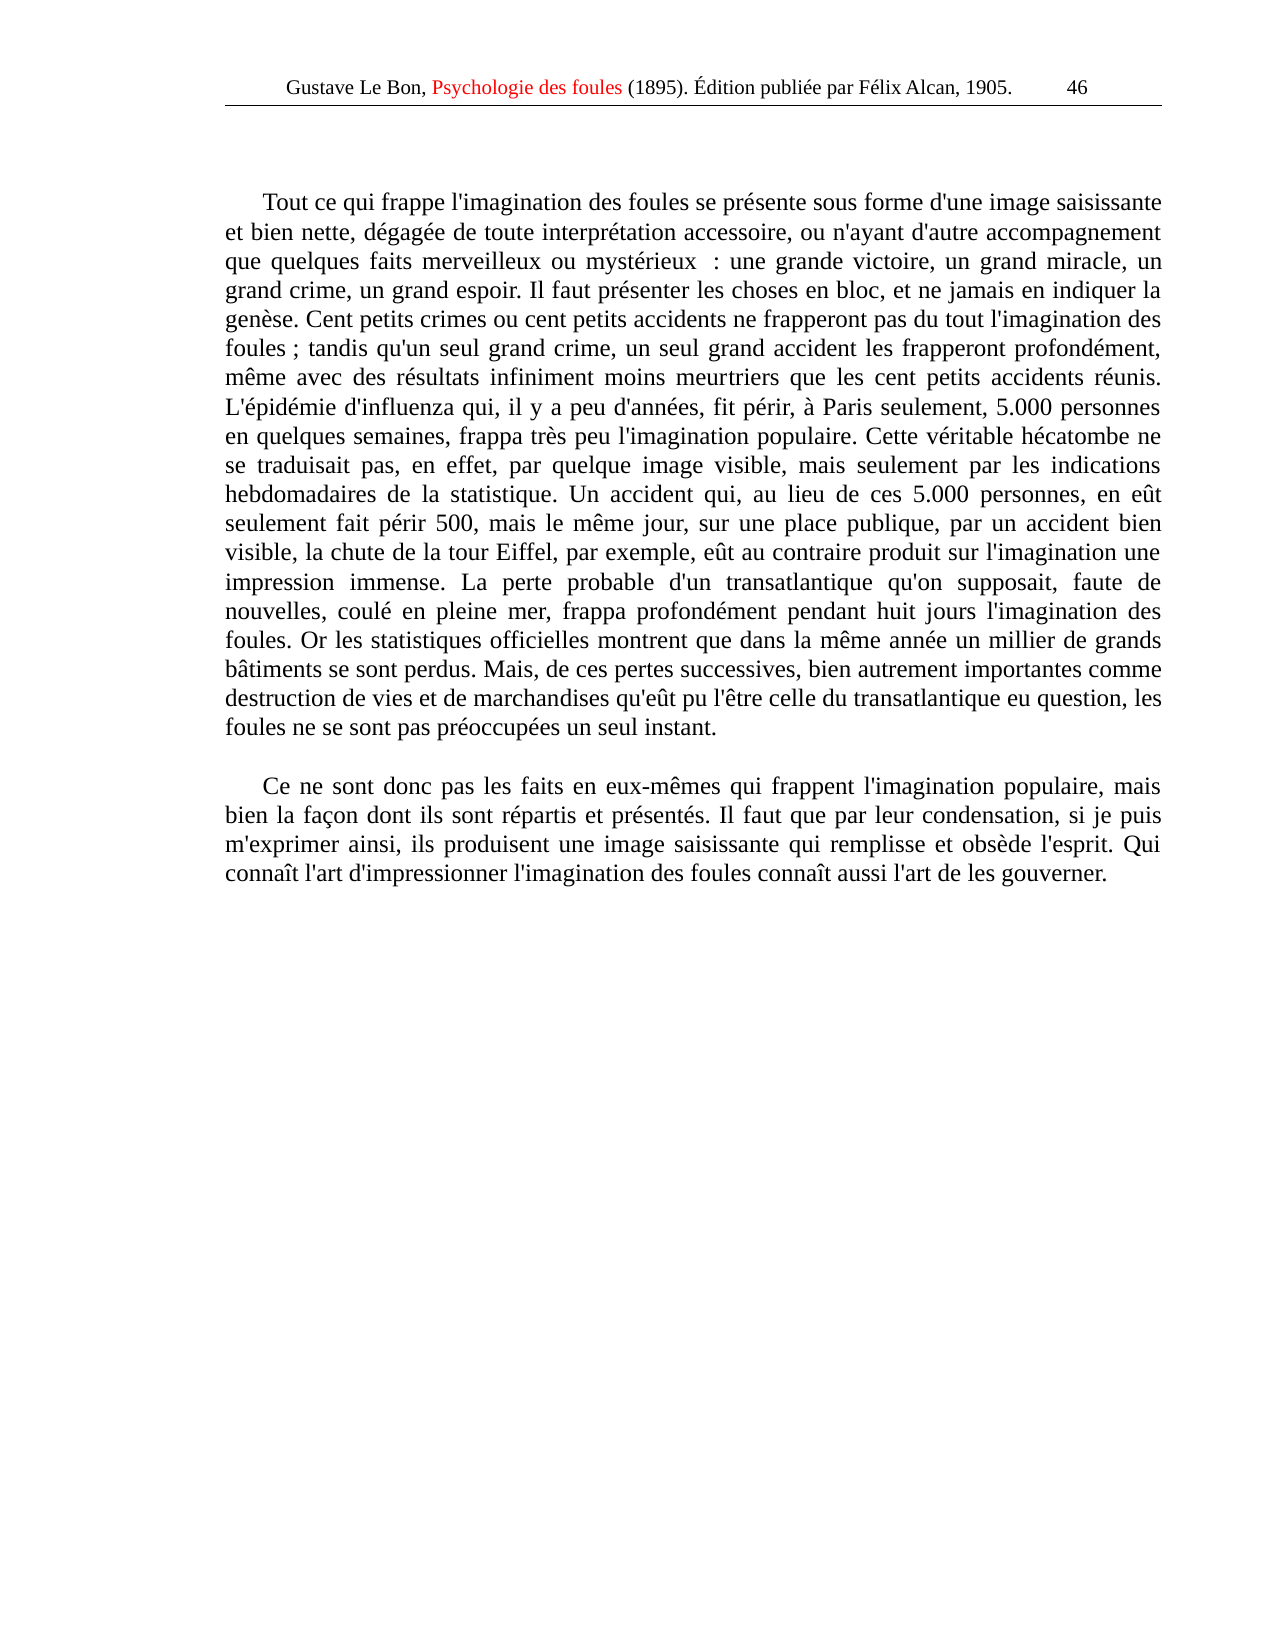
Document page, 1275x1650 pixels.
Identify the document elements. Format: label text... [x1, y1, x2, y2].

text Ce ne sont donc pas les faits en eux-mêmes qui frappent l'imagination populaire, mais bien la façon dont ils sont répartis et présentés. Il faut que par leur condensation, si je puis m'exprimer ainsi, ils produisent une image saisissante qui remplisse et obsède l'esprit. Qui connaît l'art d'impressionner l'imagination des foules connaît aussi l'art de les gouverner. [225, 771, 1162, 887]
text Tout ce qui frappe l'imagination des foules se pré­sente sous forme d'une image saisissante et bien nette, dégagée de toute interprétation accessoire, ou n'ayant d'autre accompagnement que quelques faits merveilleux ou mystérieux : une grande victoire, un grand miracle, un grand crime, un grand espoir. Il faut présenter les choses en bloc, et ne jamais en indiquer la genèse. Cent petits crimes ou cent petits accidents ne frapperont pas du tout l'imagination des foules ; tandis qu'un seul grand crime, un seul grand accident les frapperont profondément, même avec des résultats infiniment moins meur­triers que les cent petits accidents réunis. L'épidémie d'influenza qui, il y a peu d'années, fit périr, à Paris seulement, 5.000 personnes en quelques semaines, frappa très peu l'imagination populaire. Cette véritable hécatombe ne se traduisait pas, en effet, par quelque image visible, mais seulement par les indications hebdoma­daires de la statistique. Un accident qui, au lieu de ces 5.000 personnes, en eût seulement fait périr 500, mais le même jour, sur une place publique, par un accident bien visible, la chute de la tour Eiffel, par exemple, eût au contraire produit sur l'imagination une impression immense. La perte probable d'un transatlantique qu'on supposait, faute de nouvelles, coulé en pleine mer, frappa profondément pendant huit jours l'imagination des foules. Or les statistiques officielles montrent que dans la même année un millier de grands bâtiments se sont perdus. Mais, de ces pertes successives, bien autrement importantes comme destruction de vies et de marchan­dises qu'eût pu l'être celle du transatlantique eu question, les foules ne se sont pas préoccupées un seul instant. [225, 187, 1162, 742]
